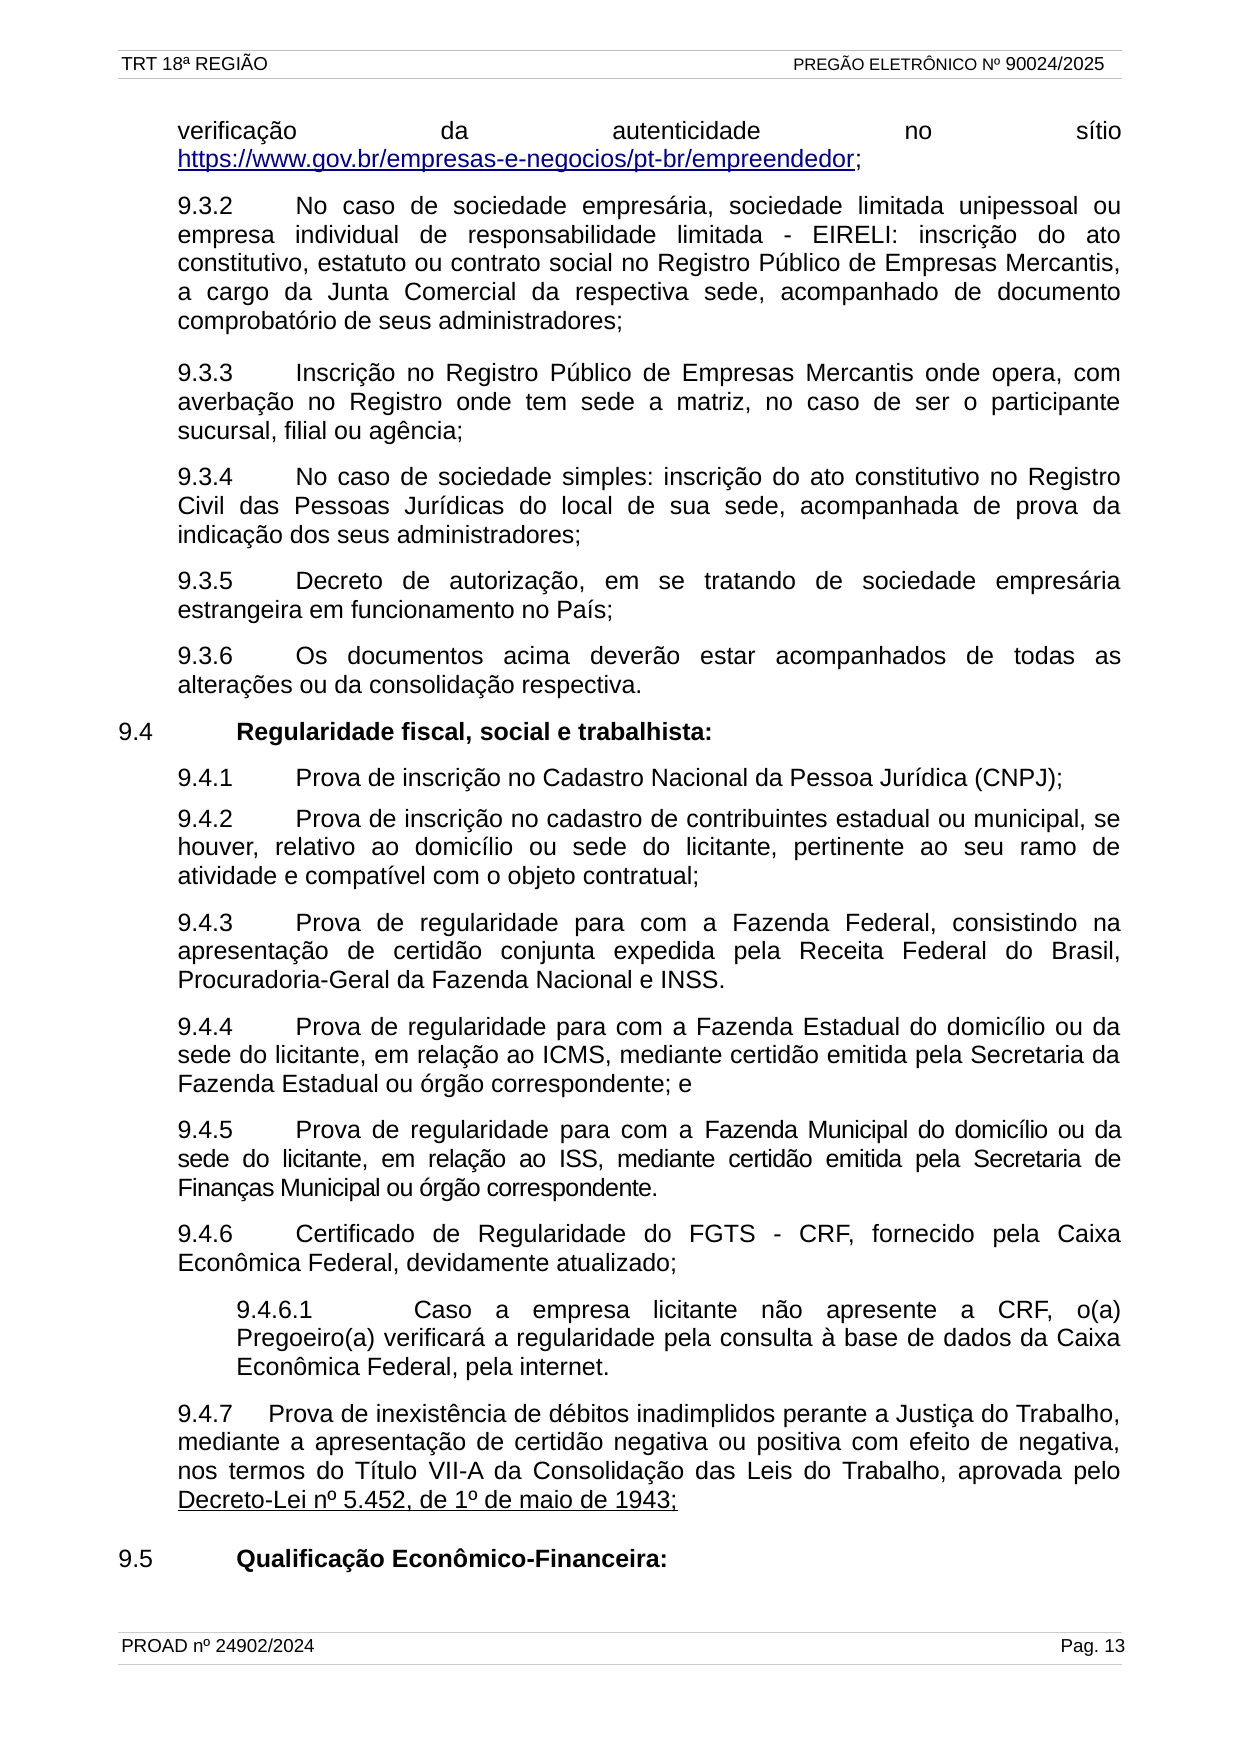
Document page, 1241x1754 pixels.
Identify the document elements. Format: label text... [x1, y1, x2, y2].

text 9.4.6 Certificado de Regularidade do FGTS - CRF, fornecido pela Caixa Econômica Federal, devidamente atualizado; [177, 1219, 1122, 1277]
text 9.3.4 No caso de sociedade simples: inscrição do ato constitutivo no Registro Civil das Pessoas Jurídicas do local de sua sede, acompanhada de prova da indicação dos seus administradores; [177, 462, 1122, 548]
text 9.3.3 Inscrição no Registro Público de Empresas Mercantis onde opera, com averbação no Registro onde tem sede a matriz, no caso de ser o participante sucursal, filial ou agência; [177, 358, 1122, 444]
text 9.4.6.1 Caso a empresa licitante não apresente a CRF, o(a) Pregoeiro(a) verificará a regularidade pela consulta à base de dados da Caixa Econômica Federal, pela internet. [236, 1294, 1122, 1381]
text 9.4.3 Prova de regularidade para com a Fazenda Federal, consistindo na apresentação de certidão conjunta expedida pela Receita Federal do Brasil, Procuradoria-Geral da Fazenda Nacional e INSS. [177, 907, 1122, 994]
text 9.3.2 No caso de sociedade empresária, sociedade limitada unipessoal ou empresa individual de responsabilidade limitada - EIRELI: inscrição do ato constitutivo, estatuto ou contrato social no Registro Público de Empresas Mercantis, a cargo da Junta Comercial da respectiva sede, acompanhado de documento comprobatório de seus administradores; [177, 191, 1122, 334]
text 9.3.6 Os documentos acima deverão estar acompanhados de todas as alterações ou da consolidação respectiva. [177, 641, 1122, 699]
text 9.4.1 Prova de inscrição no Cadastro Nacional da Pessoa Jurídica (CNPJ); [177, 763, 1122, 792]
text 9.3.5 Decreto de autorização, em se tratando de sociedade empresária estrangeira em funcionamento no País; [177, 566, 1122, 624]
text 9.4.5 Prova de regularidade para com a Fazenda Municipal do domicílio ou da sede do licitante, em relação ao ISS, mediante certidão emitida pela Secretaria de Finanças Municipal ou órgão correspondente. [177, 1115, 1122, 1202]
text 9.4.2 Prova de inscrição no cadastro de contribuintes estadual ou municipal, se houver, relativo ao domicílio ou sede do licitante, pertinente ao seu ramo de atividade e compatível com o objeto contratual; [177, 803, 1122, 890]
text 9.4 Regularidade fiscal, social e trabalhista: [118, 717, 1122, 745]
text verificação da autenticidade no sítio https://www.gov.br/empresas-e-negocios/pt-br/empreendedor; [177, 116, 1122, 173]
text 9.4.4 Prova de regularidade para com a Fazenda Estadual do domicílio ou da sede do licitante, em relação ao ICMS, mediante certidão emitida pela Secretaria da Fazenda Estadual ou órgão correspondente; e [177, 1011, 1122, 1098]
text 9.5 Qualificação Econômico-Financeira: [118, 1544, 1122, 1572]
text 9.4.7 Prova de inexistência de débitos inadimplidos perante a Justiça do Trabalho, mediante a apresentação de certidão negativa ou positiva com efeito de negativa, nos termos do Título VII-A da Consolidação das Leis do Trabalho, aprovada pelo Decreto-Lei nº 5.452, de 1º de maio de 1943; [177, 1398, 1122, 1513]
